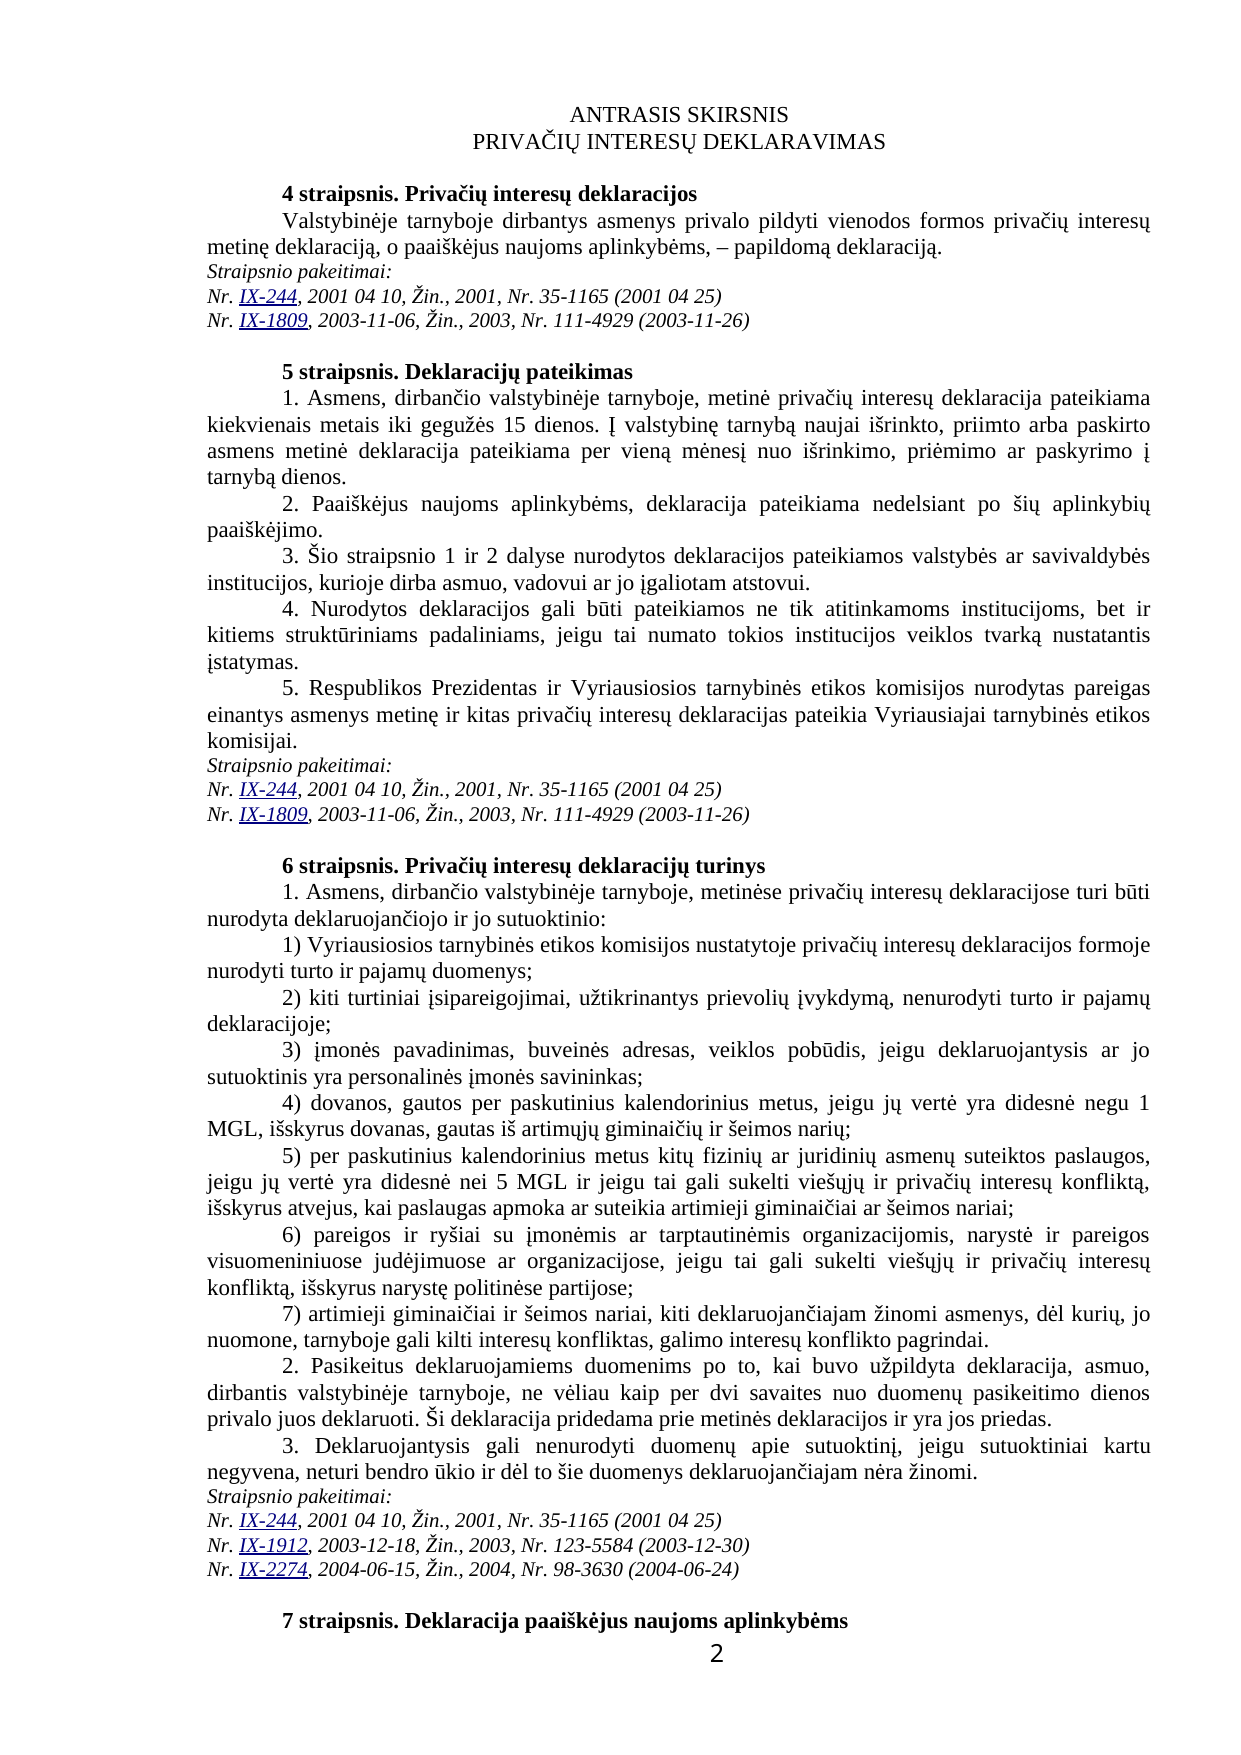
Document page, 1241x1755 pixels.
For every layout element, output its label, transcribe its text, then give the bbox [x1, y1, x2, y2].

text 6) pareigos ir ryšiai su įmonėmis ar tarptautinėmis organizacijomis, narystė ir pareigos visuomeniniuose judėjimuose ar organizacijose, jeigu tai gali sukelti viešųjų ir privačių interesų konfliktą, išskyrus narystę politinėse partijose; [207, 1221, 1152, 1300]
text Straipsnio pakeitimai: [207, 1484, 1152, 1508]
text Straipsnio pakeitimai: [207, 753, 1152, 777]
text 1. Asmens, dirbančio valstybinėje tarnyboje, metinė privačių interesų deklaracija pateikiama kiekvienais metais iki gegužės 15 dienos. Į valstybinę tarnybą naujai išrinkto, priimto arba paskirto asmens metinė deklaracija pateikiama per vieną mėnesį nuo išrinkimo, priėmimo ar paskyrimo į tarnybą dienos. [207, 384, 1152, 490]
text 5. Respublikos Prezidentas ir Vyriausiosios tarnybinės etikos komisijos nurodytas pareigas einantys asmenys metinę ir kitas privačių interesų deklaracijas pateikia Vyriausiajai tarnybinės etikos komisijai. [207, 674, 1152, 753]
text 5) per paskutinius kalendorinius metus kitų fizinių ar juridinių asmenų suteiktos paslaugos, jeigu jų vertė yra didesnė nei 5 MGL ir jeigu tai gali sukelti viešųjų ir privačių interesų konfliktą, išskyrus atvejus, kai paslaugas apmoka ar suteikia artimieji giminaičiai ar šeimos nariai; [207, 1142, 1152, 1221]
text 2. Paaiškėjus naujoms aplinkybėms, deklaracija pateikiama nedelsiant po šių aplinkybių paaiškėjimo. [207, 490, 1152, 542]
text 3. Šio straipsnio 1 ir 2 dalyse nurodytos deklaracijos pateikiamos valstybės ar savivaldybės institucijos, kurioje dirba asmuo, vadovui ar jo įgaliotam atstovui. [207, 542, 1152, 595]
text 6 straipsnis. Privačių interesų deklaracijų turinys [207, 852, 1152, 878]
text 4 straipsnis. Privačių interesų deklaracijos [207, 180, 1152, 207]
text Nr. IX-1809, 2003-11-06, Žin., 2003, Nr. 111-4929 (2003-11-26) [207, 308, 1152, 332]
text 1) Vyriausiosios tarnybinės etikos komisijos nustatytoje privačių interesų deklaracijos formoje nurodyti turto ir pajamų duomenys; [207, 931, 1152, 984]
subtitle ANTRASIS SKIRSNIS [207, 101, 1152, 128]
text 4) dovanos, gautos per paskutinius kalendorinius metus, jeigu jų vertė yra didesnė negu 1 MGL, išskyrus dovanas, gautas iš artimųjų giminaičių ir šeimos narių; [207, 1089, 1152, 1142]
text Nr. IX-244, 2001 04 10, Žin., 2001, Nr. 35-1165 (2001 04 25) [207, 777, 1152, 801]
text Nr. IX-1809, 2003-11-06, Žin., 2003, Nr. 111-4929 (2003-11-26) [207, 801, 1152, 826]
text 4. Nurodytos deklaracijos gali būti pateikiamos ne tik atitinkamoms institucijoms, bet ir kitiems struktūriniams padaliniams, jeigu tai numato tokios institucijos veiklos tvarką nustatantis įstatymas. [207, 595, 1152, 674]
text Nr. IX-1912, 2003-12-18, Žin., 2003, Nr. 123-5584 (2003-12-30) [207, 1532, 1152, 1557]
text 2. Pasikeitus deklaruojamiems duomenims po to, kai buvo užpildyta deklaracija, asmuo, dirbantis valstybinėje tarnyboje, ne vėliau kaip per dvi savaites nuo duomenų pasikeitimo dienos privalo juos deklaruoti. Ši deklaracija pridedama prie metinės deklaracijos ir yra jos priedas. [207, 1353, 1152, 1432]
text 5 straipsnis. Deklaracijų pateikimas [207, 358, 1152, 384]
text Straipsnio pakeitimai: [207, 259, 1152, 283]
text 7) artimieji giminaičiai ir šeimos nariai, kiti deklaruojančiajam žinomi asmenys, dėl kurių, jo nuomone, tarnyboje gali kilti interesų konfliktas, galimo interesų konflikto pagrindai. [207, 1300, 1152, 1353]
text Nr. IX-2274, 2004-06-15, Žin., 2004, Nr. 98-3630 (2004-06-24) [207, 1557, 1152, 1581]
text 3) įmonės pavadinimas, buveinės adresas, veiklos pobūdis, jeigu deklaruojantysis ar jo sutuoktinis yra personalinės įmonės savininkas; [207, 1036, 1152, 1089]
text 2) kiti turtiniai įsipareigojimai, užtikrinantys prievolių įvykdymą, nenurodyti turto ir pajamų deklaracijoje; [207, 984, 1152, 1036]
text Valstybinėje tarnyboje dirbantys asmenys privalo pildyti vienodos formos privačių interesų metinę deklaraciją, o paaiškėjus naujoms aplinkybėms, – papildomą deklaraciją. [207, 207, 1152, 259]
text 3. Deklaruojantysis gali nenurodyti duomenų apie sutuoktinį, jeigu sutuoktiniai kartu negyvena, neturi bendro ūkio ir dėl to šie duomenys deklaruojančiajam nėra žinomi. [207, 1432, 1152, 1484]
text Nr. IX-244, 2001 04 10, Žin., 2001, Nr. 35-1165 (2001 04 25) [207, 283, 1152, 308]
text PRIVAČIŲ INTERESŲ DEKLARAVIMAS [207, 128, 1152, 154]
text 1. Asmens, dirbančio valstybinėje tarnyboje, metinėse privačių interesų deklaracijose turi būti nurodyta deklaruojančiojo ir jo sutuoktinio: [207, 878, 1152, 931]
text Nr. IX-244, 2001 04 10, Žin., 2001, Nr. 35-1165 (2001 04 25) [207, 1508, 1152, 1532]
text 7 straipsnis. Deklaracija paaiškėjus naujoms aplinkybėms [207, 1607, 1152, 1633]
